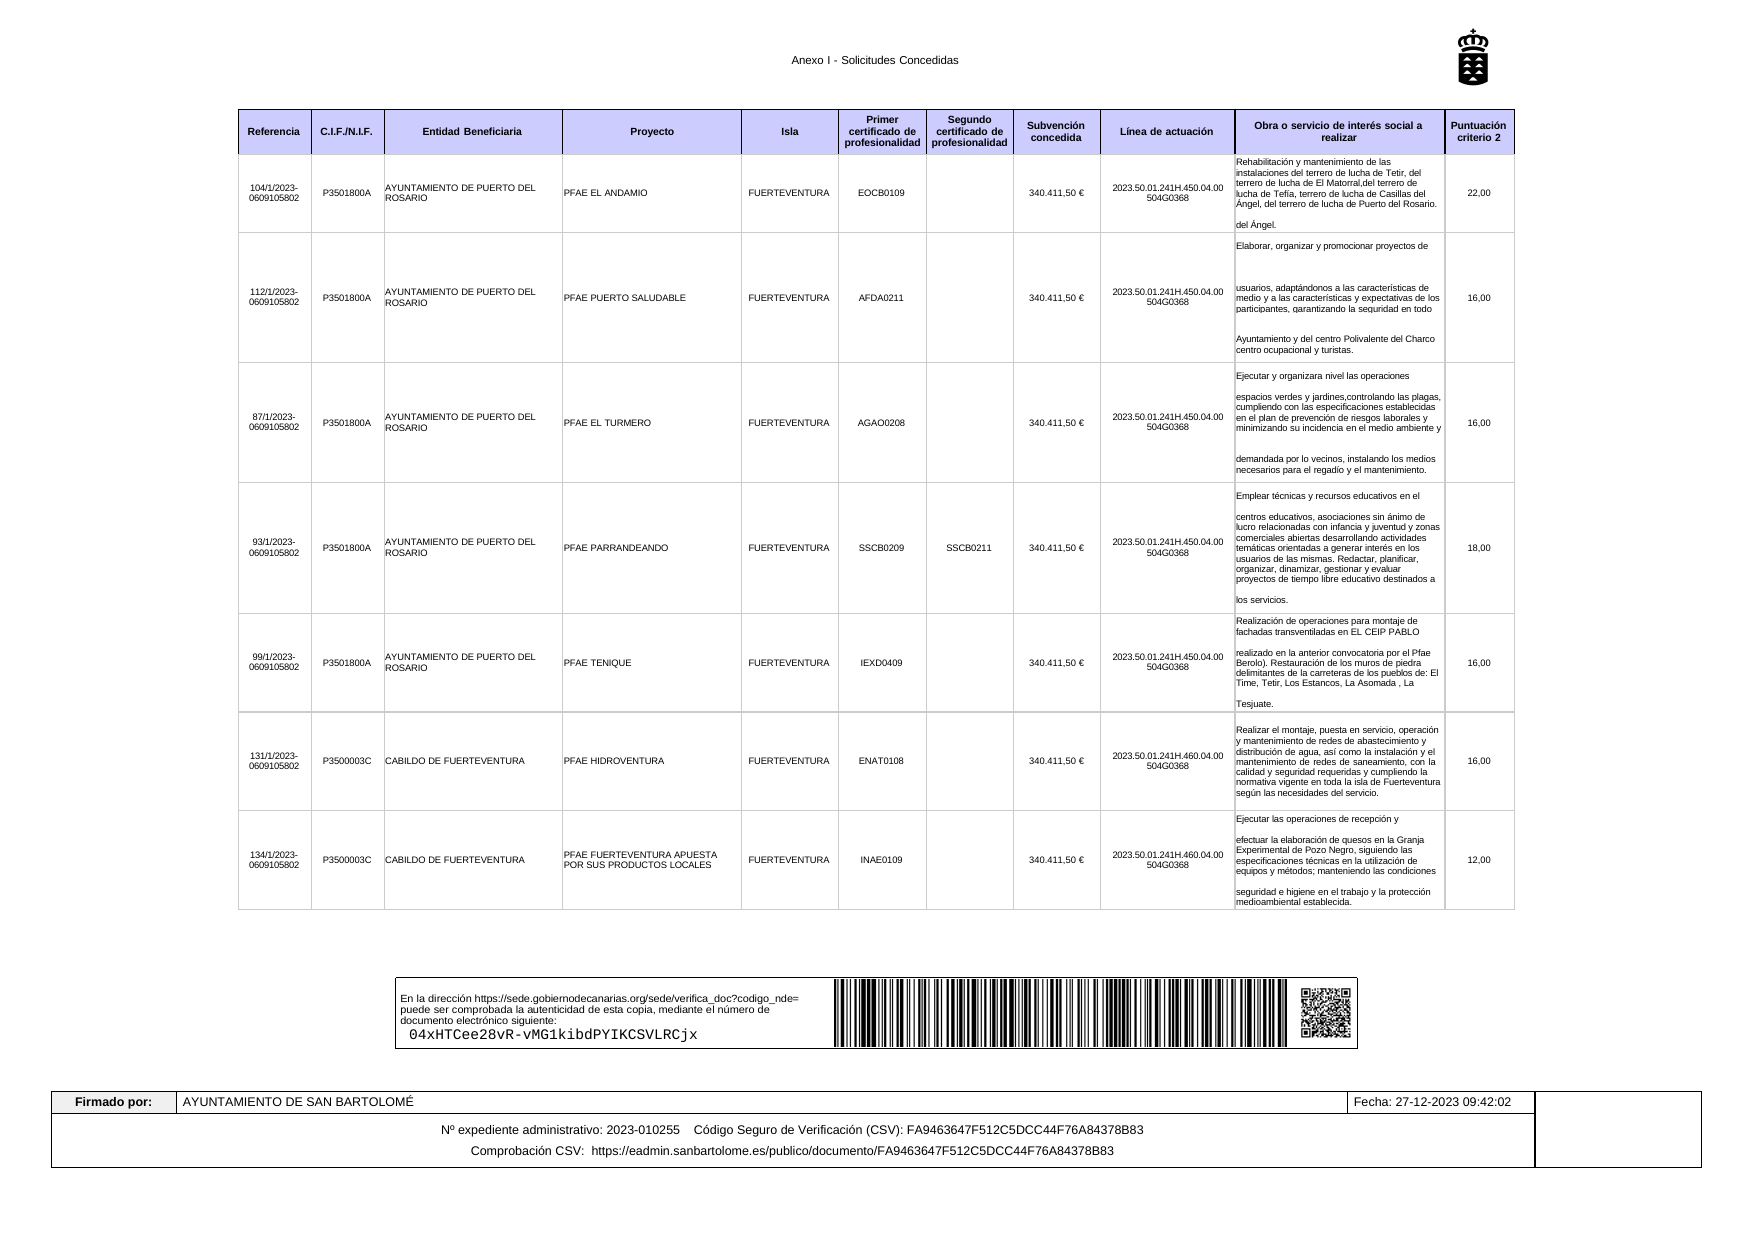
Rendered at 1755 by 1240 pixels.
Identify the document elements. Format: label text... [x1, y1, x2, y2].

table_cell 340.411,50 € [1014, 811, 1100, 909]
table_cell 2023.50.01.241H.460.04.00 504G0368 [1101, 713, 1234, 810]
table_header Línea de actuación [1101, 110, 1234, 154]
table_cell P3500003C [312, 713, 384, 810]
table_cell 16,00 [1446, 713, 1514, 810]
table_cell PFAE HIDROVENTURA [563, 713, 741, 810]
table_cell 340.411,50 € [1014, 363, 1100, 482]
table_cell CABILDO DE FUERTEVENTURA [385, 811, 562, 909]
table_cell [1236, 433, 1444, 443]
table_cell PFAE PARRANDEANDO [563, 483, 741, 612]
table_cell Tesjuate. [1236, 699, 1444, 711]
table_header Isla [742, 110, 838, 154]
table_cell FUERTEVENTURA [742, 363, 838, 482]
table_cell Realización de operaciones para montaje de [1236, 614, 1444, 626]
table_header Primer certificado de profesionalidad [839, 110, 926, 154]
table_cell [1236, 271, 1444, 282]
table_cell Ejecutar las operaciones de recepción y [1236, 811, 1444, 824]
table_cell [927, 155, 1013, 232]
table_cell los servicios. [1236, 594, 1444, 612]
table_cell 93/1/2023- 0609105802 [239, 483, 311, 612]
table_cell 104/1/2023- 0609105802 [239, 155, 311, 232]
table_cell FUERTEVENTURA [742, 614, 838, 711]
table_cell 340.411,50 € [1014, 233, 1100, 362]
table_cell PFAE EL TURMERO [563, 363, 741, 482]
table_cell AYUNTAMIENTO DE PUERTO DEL ROSARIO [385, 614, 562, 711]
table_cell FUERTEVENTURA [742, 713, 838, 810]
table_cell ENAT0108 [839, 713, 926, 810]
table_cell centro ocupacional y turistas. [1236, 344, 1444, 362]
table_cell efectuar la elaboración de quesos en la Granja [1236, 834, 1444, 844]
table_cell INAE0109 [839, 811, 926, 909]
table_cell 16,00 [1446, 363, 1514, 482]
table_cell centros educativos, asociaciones sin ánimo de [1236, 511, 1444, 522]
table_cell FUERTEVENTURA [742, 233, 838, 362]
table_cell 2023.50.01.241H.450.04.00 504G0368 [1101, 483, 1234, 612]
table_cell Elaborar, organizar y promocionar proyectos de [1236, 233, 1444, 251]
table_cell P3501800A [312, 483, 384, 612]
table_cell [1236, 443, 1444, 453]
table_header Subvención concedida [1014, 110, 1100, 154]
table_cell PFAE PUERTO SALUDABLE [563, 233, 741, 362]
table_header [1536, 1092, 1701, 1167]
table_cell del Ángel. [1236, 219, 1444, 232]
table_cell PFAE TENIQUE [563, 614, 741, 711]
table_cell AGAO0208 [839, 363, 926, 482]
table_cell [1236, 501, 1444, 511]
table_cell en el plan de prevención de riesgos laborales y minimizando su incidencia en el medio ambiente y [1236, 412, 1444, 433]
table_cell [1236, 381, 1444, 391]
table_cell AYUNTAMIENTO DE PUERTO DEL ROSARIO [385, 233, 562, 362]
table_cell comerciales abiertas desarrollando actividades temáticas orientadas a generar interés en los usuarios de las mismas. Redactar, planificar, [1236, 532, 1444, 563]
table_cell distribución de agua, así como la instalación y el mantenimiento de redes de saneamiento, con la calidad y seguridad requeridas y cumpliendo la [1236, 746, 1444, 777]
table_header Segundo certificado de profesionalidad [927, 110, 1013, 154]
table_cell 2023.50.01.241H.450.04.00 504G0368 [1101, 363, 1234, 482]
table_cell [1236, 824, 1444, 834]
table_cell proyectos de tiempo libre educativo destinados a [1236, 574, 1444, 584]
table_header Puntuación criterio 2 [1446, 110, 1514, 154]
table_cell SSCB0211 [927, 483, 1013, 612]
table_cell fachadas transventiladas en EL CEIP PABLO [1236, 626, 1444, 636]
table_cell 131/1/2023- 0609105802 [239, 713, 311, 810]
table_header AYUNTAMIENTO DE SAN BARTOLOMÉ [177, 1092, 1347, 1113]
table_cell Time, Tetir, Los Estancos, La Asomada , La [1236, 678, 1444, 688]
table_cell [927, 811, 1013, 909]
table_cell 99/1/2023- 0609105802 [239, 614, 311, 711]
table_cell Ejecutar y organizara nivel las operaciones [1236, 363, 1444, 381]
table_header Fecha: 27-12-2023 09:42:02 [1348, 1092, 1534, 1113]
table_cell cumpliendo con las especificaciones establecidas [1236, 402, 1444, 412]
table_header Firmado por: [52, 1092, 176, 1113]
table_cell organizar, dinamizar, gestionar y evaluar [1236, 563, 1444, 573]
table_cell 16,00 [1446, 233, 1514, 362]
table_cell P3501800A [312, 614, 384, 711]
table_cell 2023.50.01.241H.450.04.00 504G0368 [1101, 155, 1234, 232]
table_cell usuarios, adaptándonos a las características de medio y a las características y expectativas de los participantes, garantizando la seguridad en todo [1236, 282, 1444, 313]
table_cell P3500003C [312, 811, 384, 909]
table_cell 16,00 [1446, 614, 1514, 711]
table_cell [1236, 584, 1444, 594]
table_cell 340.411,50 € [1014, 483, 1100, 612]
table_cell medioambiental establecida. [1236, 896, 1444, 909]
table_cell PFAE EL ANDAMIO [563, 155, 741, 232]
table_cell [927, 614, 1013, 711]
table_cell P3501800A [312, 155, 384, 232]
table_cell 340.411,50 € [1014, 614, 1100, 711]
table_cell FUERTEVENTURA [742, 483, 838, 612]
table_cell [1236, 313, 1444, 323]
table_cell [1236, 636, 1444, 647]
table_cell Experimental de Pozo Negro, siguiendo las especificaciones técnicas en la utilización de equipos y métodos; manteniendo las condiciones [1236, 845, 1444, 876]
table_cell SSCB0209 [839, 483, 926, 612]
table_cell [1236, 688, 1444, 698]
table_cell AFDA0211 [839, 233, 926, 362]
table_cell Emplear técnicas y recursos educativos en el [1236, 483, 1444, 501]
table_cell IEXD0409 [839, 614, 926, 711]
table_cell CABILDO DE FUERTEVENTURA [385, 713, 562, 810]
table_cell 340.411,50 € [1014, 713, 1100, 810]
table_cell demandada por lo vecinos, instalando los medios [1236, 454, 1444, 464]
table_cell P3501800A [312, 363, 384, 482]
table_cell [1236, 209, 1444, 219]
table_cell [1236, 261, 1444, 271]
table_cell 2023.50.01.241H.450.04.00 504G0368 [1101, 233, 1234, 362]
table_cell realizado en la anterior convocatoria por el Pfae Berolo). Restauración de los muros de piedra delimitantes de la carreteras de los pueblos de: El [1236, 647, 1444, 678]
table_cell 340.411,50 € [1014, 155, 1100, 232]
table_cell espacios verdes y jardines,controlando las plagas, [1236, 391, 1444, 402]
table_cell AYUNTAMIENTO DE PUERTO DEL ROSARIO [385, 483, 562, 612]
table_cell [927, 363, 1013, 482]
table_cell FUERTEVENTURA [742, 155, 838, 232]
table_cell [927, 713, 1013, 810]
table_cell seguridad e higiene en el trabajo y la protección [1236, 886, 1444, 896]
table_cell instalaciones del terrero de lucha de Tetir, del [1236, 167, 1444, 178]
table_cell [1236, 876, 1444, 886]
table_cell [1236, 251, 1444, 261]
table_header Entidad Beneficiaria [385, 110, 562, 154]
table_cell P3501800A [312, 233, 384, 362]
table_cell según las necesidades del servicio. [1236, 787, 1444, 810]
table_cell 87/1/2023- 0609105802 [239, 363, 311, 482]
table_cell Rehabilitación y mantenimiento de las [1236, 155, 1444, 167]
table_cell FUERTEVENTURA [742, 811, 838, 909]
table_cell necesarios para el regadío y el mantenimiento. [1236, 464, 1444, 482]
table_cell y mantenimiento de redes de abastecimiento y [1236, 735, 1444, 746]
table_cell terrero de lucha de El Matorral,del terrero de lucha de Tefía, terrero de lucha de Casillas del Ángel, del terrero de lucha de Puerto del Rosario. [1236, 178, 1444, 209]
table_cell lucro relacionadas con infancia y juventud y zonas [1236, 522, 1444, 532]
table_cell PFAE FUERTEVENTURA APUESTA POR SUS PRODUCTOS LOCALES [563, 811, 741, 909]
table_cell 12,00 [1446, 811, 1514, 909]
table_header Obra o servicio de interés social a realizar [1236, 110, 1444, 154]
table_cell AYUNTAMIENTO DE PUERTO DEL ROSARIO [385, 363, 562, 482]
table_cell 22,00 [1446, 155, 1514, 232]
table_cell 2023.50.01.241H.460.04.00 504G0368 [1101, 811, 1234, 909]
table_header Referencia [239, 110, 311, 154]
table_cell 112/1/2023- 0609105802 [239, 233, 311, 362]
table_cell 134/1/2023- 0609105802 [239, 811, 311, 909]
table_cell 2023.50.01.241H.450.04.00 504G0368 [1101, 614, 1234, 711]
table_cell 18,00 [1446, 483, 1514, 612]
table_cell Nº expediente administrativo: 2023-010255 Código Seguro de Verificación (CSV): FA9463647F512C5DCC44F76A84378B83 Comprobación CSV: https://eadmin.sanbartolome.es/publico/documento/FA9463647F512C5DCC44F76A84378B83 [52, 1114, 1534, 1167]
table_cell Realizar el montaje, puesta en servicio, operación [1236, 713, 1444, 735]
table_header C.I.F./N.I.F. [312, 110, 384, 154]
table_cell EOCB0109 [839, 155, 926, 232]
table_cell normativa vigente en toda la isla de Fuerteventura [1236, 777, 1444, 787]
table_header Proyecto [563, 110, 741, 154]
table_cell Ayuntamiento y del centro Polivalente del Charco [1236, 334, 1444, 344]
table_cell [1236, 323, 1444, 333]
table_cell AYUNTAMIENTO DE PUERTO DEL ROSARIO [385, 155, 562, 232]
table_cell [927, 233, 1013, 362]
